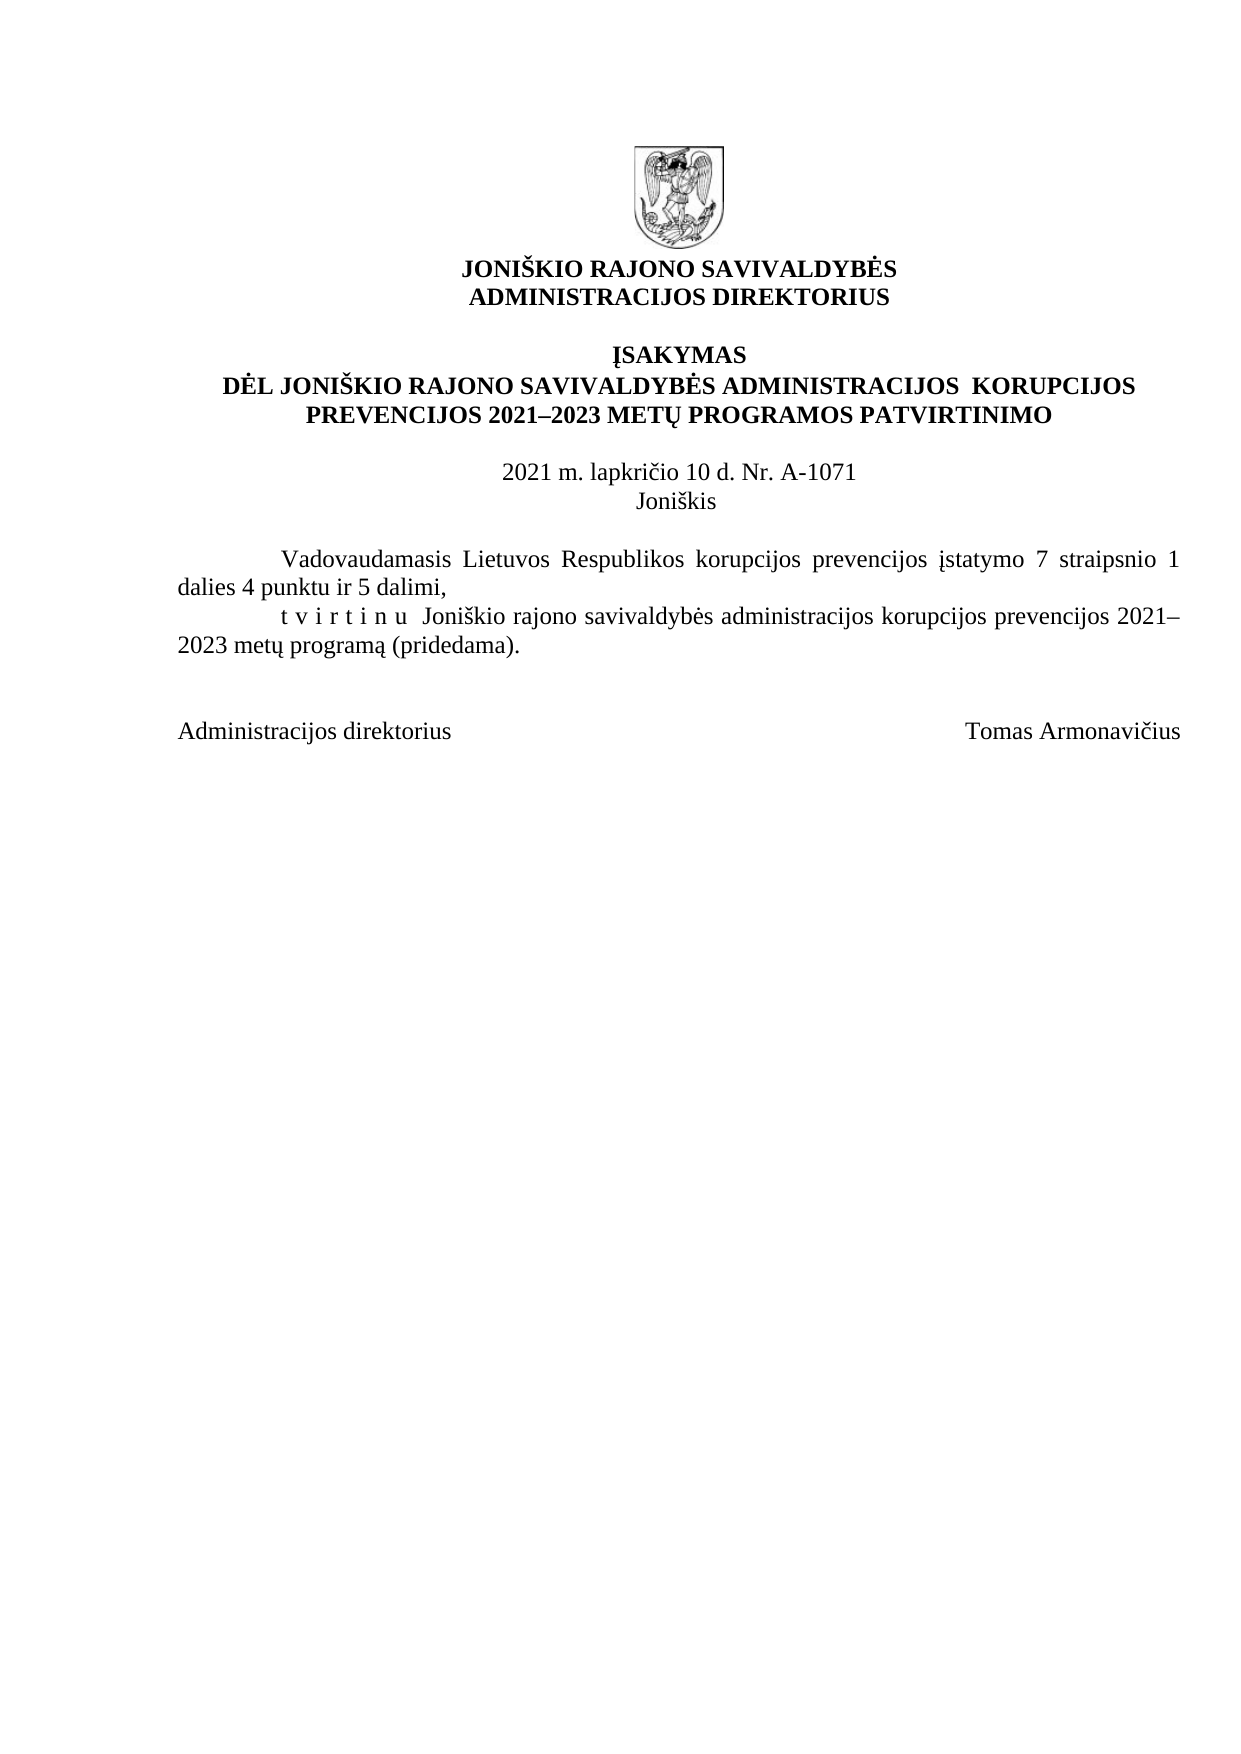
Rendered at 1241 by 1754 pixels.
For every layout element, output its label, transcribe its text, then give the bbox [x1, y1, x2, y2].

text 2021 m. lapkričio 10 d. Nr. A-1071 [177, 457, 1181, 486]
text Įsakymas [177, 340, 1181, 369]
text Joniškio rajono savivaldybės Administracijos direktorius [177, 254, 1181, 311]
text Administracijos direktorius Tomas Armonavičius [177, 716, 1181, 745]
text t v i r t i n u Joniškio rajono savivaldybės administracijos korupcijos prevencijos 2021–2023 metų programą (pridedama). [177, 601, 1181, 659]
text Vadovaudamasis Lietuvos Respublikos korupcijos prevencijos įstatymo 7 straipsnio 1 dalies 4 punktu ir 5 dalimi, [177, 544, 1181, 601]
text DĖL JONIŠKIO RAJONO SAVIVALDYBĖS ADMINISTRACIJOS KORUPCIJOS PREVENCIJOS 2021–2023 METŲ PROGRAMOS PATVIRTINIMO [177, 371, 1181, 429]
text Joniškis [177, 486, 1181, 515]
